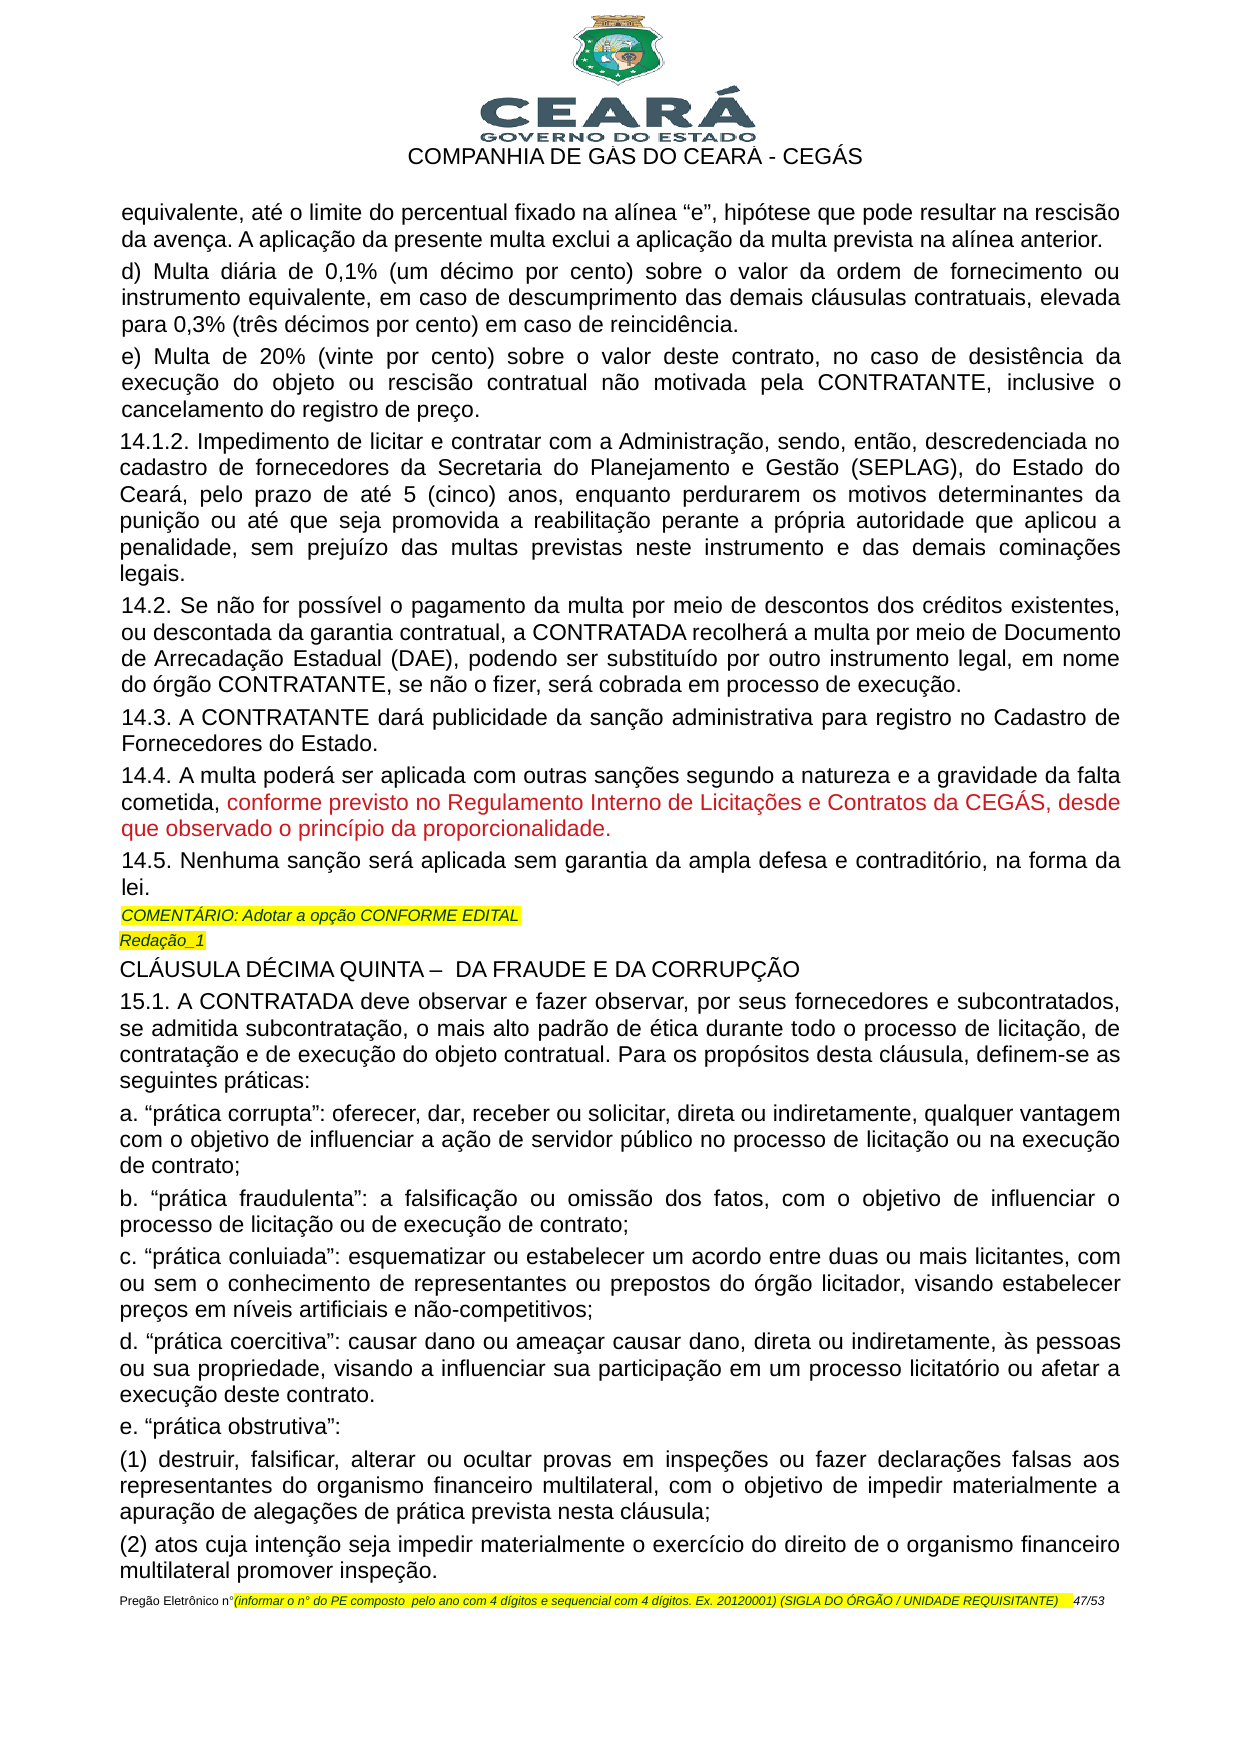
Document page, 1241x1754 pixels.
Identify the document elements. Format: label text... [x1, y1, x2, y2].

text equivalente, até o limite do percentual fixado na alínea “e”, hipótese que pode resultar na rescisão da avença. A aplicação da presente multa exclui a aplicação da multa prevista na alínea anterior. [121, 199, 1121, 252]
text 14.2. Se não for possível o pagamento da multa por meio de descontos dos créditos existentes, ou descontada da garantia contratual, a CONTRATADA recolherá a multa por meio de Documento de Arrecadação Estadual (DAE), podendo ser substituído por outro instrumento legal, em nome do órgão CONTRATANTE, se não o fizer, será cobrada em processo de execução. [121, 592, 1121, 697]
text COMENTÁRIO: Adotar a opção CONFORME EDITAL [121, 906, 1121, 925]
text 14.3. A CONTRATANTE dará publicidade da sanção administrativa para registro no Cadastro de Fornecedores do Estado. [121, 703, 1121, 756]
text e) Multa de 20% (vinte por cento) sobre o valor deste contrato, no caso de desistência da execução do objeto ou rescisão contratual não motivada pela CONTRATANTE, inclusive o cancelamento do registro de preço. [121, 343, 1121, 422]
text Redação_1 [119, 931, 1123, 950]
text CLÁUSULA DÉCIMA QUINTA – DA FRAUDE E DA CORRUPÇÃO [119, 956, 1121, 982]
text e. “prática obstrutiva”: [119, 1413, 1121, 1439]
text b. “prática fraudulenta”: a falsificação ou omissão dos fatos, com o objetivo de influenciar o processo de licitação ou de execução de contrato; [119, 1184, 1121, 1237]
picture [454, 10, 783, 146]
text 14.1.2. Impedimento de licitar e contratar com a Administração, sendo, então, descredenciada no cadastro de fornecedores da Secretaria do Planejamento e Gestão (SEPLAG), do Estado do Ceará, pelo prazo de até 5 (cinco) anos, enquanto perdurarem os motivos determinantes da punição ou até que seja promovida a reabilitação perante a própria autoridade que aplicou a penalidade, sem prejuízo das multas previstas neste instrumento e das demais cominações legais. [119, 428, 1121, 586]
text (2) atos cuja intenção seja impedir materialmente o exercício do direito de o organismo financeiro multilateral promover inspeção. [119, 1531, 1121, 1583]
text c. “prática conluiada”: esquematizar ou estabelecer um acordo entre duas ou mais licitantes, com ou sem o conhecimento de representantes ou prepostos do órgão licitador, visando estabelecer preços em níveis artificiais e não-competitivos; [119, 1243, 1121, 1322]
text d) Multa diária de 0,1% (um décimo por cento) sobre o valor da ordem de fornecimento ou instrumento equivalente, em caso de descumprimento das demais cláusulas contratuais, elevada para 0,3% (três décimos por cento) em caso de reincidência. [121, 258, 1121, 337]
text (1) destruir, falsificar, alterar ou ocultar provas em inspeções ou fazer declarações falsas aos representantes do organismo financeiro multilateral, com o objetivo de impedir materialmente a apuração de alegações de prática prevista nesta cláusula; [119, 1446, 1121, 1524]
text 14.4. A multa poderá ser aplicada com outras sanções segundo a natureza e a gravidade da falta cometida, conforme previsto no Regulamento Interno de Licitações e Contratos da CEGÁS, desde que observado o princípio da proporcionalidade. [121, 762, 1121, 841]
text 14.5. Nenhuma sanção será aplicada sem garantia da ampla defesa e contraditório, na forma da lei. [121, 847, 1121, 900]
text d. “prática coercitiva”: causar dano ou ameaçar causar dano, direta ou indiretamente, às pessoas ou sua propriedade, visando a influenciar sua participação em um processo licitatório ou afetar a execução deste contrato. [119, 1328, 1121, 1407]
text a. “prática corrupta”: oferecer, dar, receber ou solicitar, direta ou indiretamente, qualquer vantagem com o objetivo de influenciar a ação de servidor público no processo de licitação ou na execução de contrato; [119, 1099, 1121, 1179]
text 15.1. A CONTRATADA deve observar e fazer observar, por seus fornecedores e subcontratados, se admitida subcontratação, o mais alto padrão de ética durante todo o processo de licitação, de contratação e de execução do objeto contratual. Para os propósitos desta cláusula, definem-se as seguintes práticas: [119, 988, 1121, 1094]
